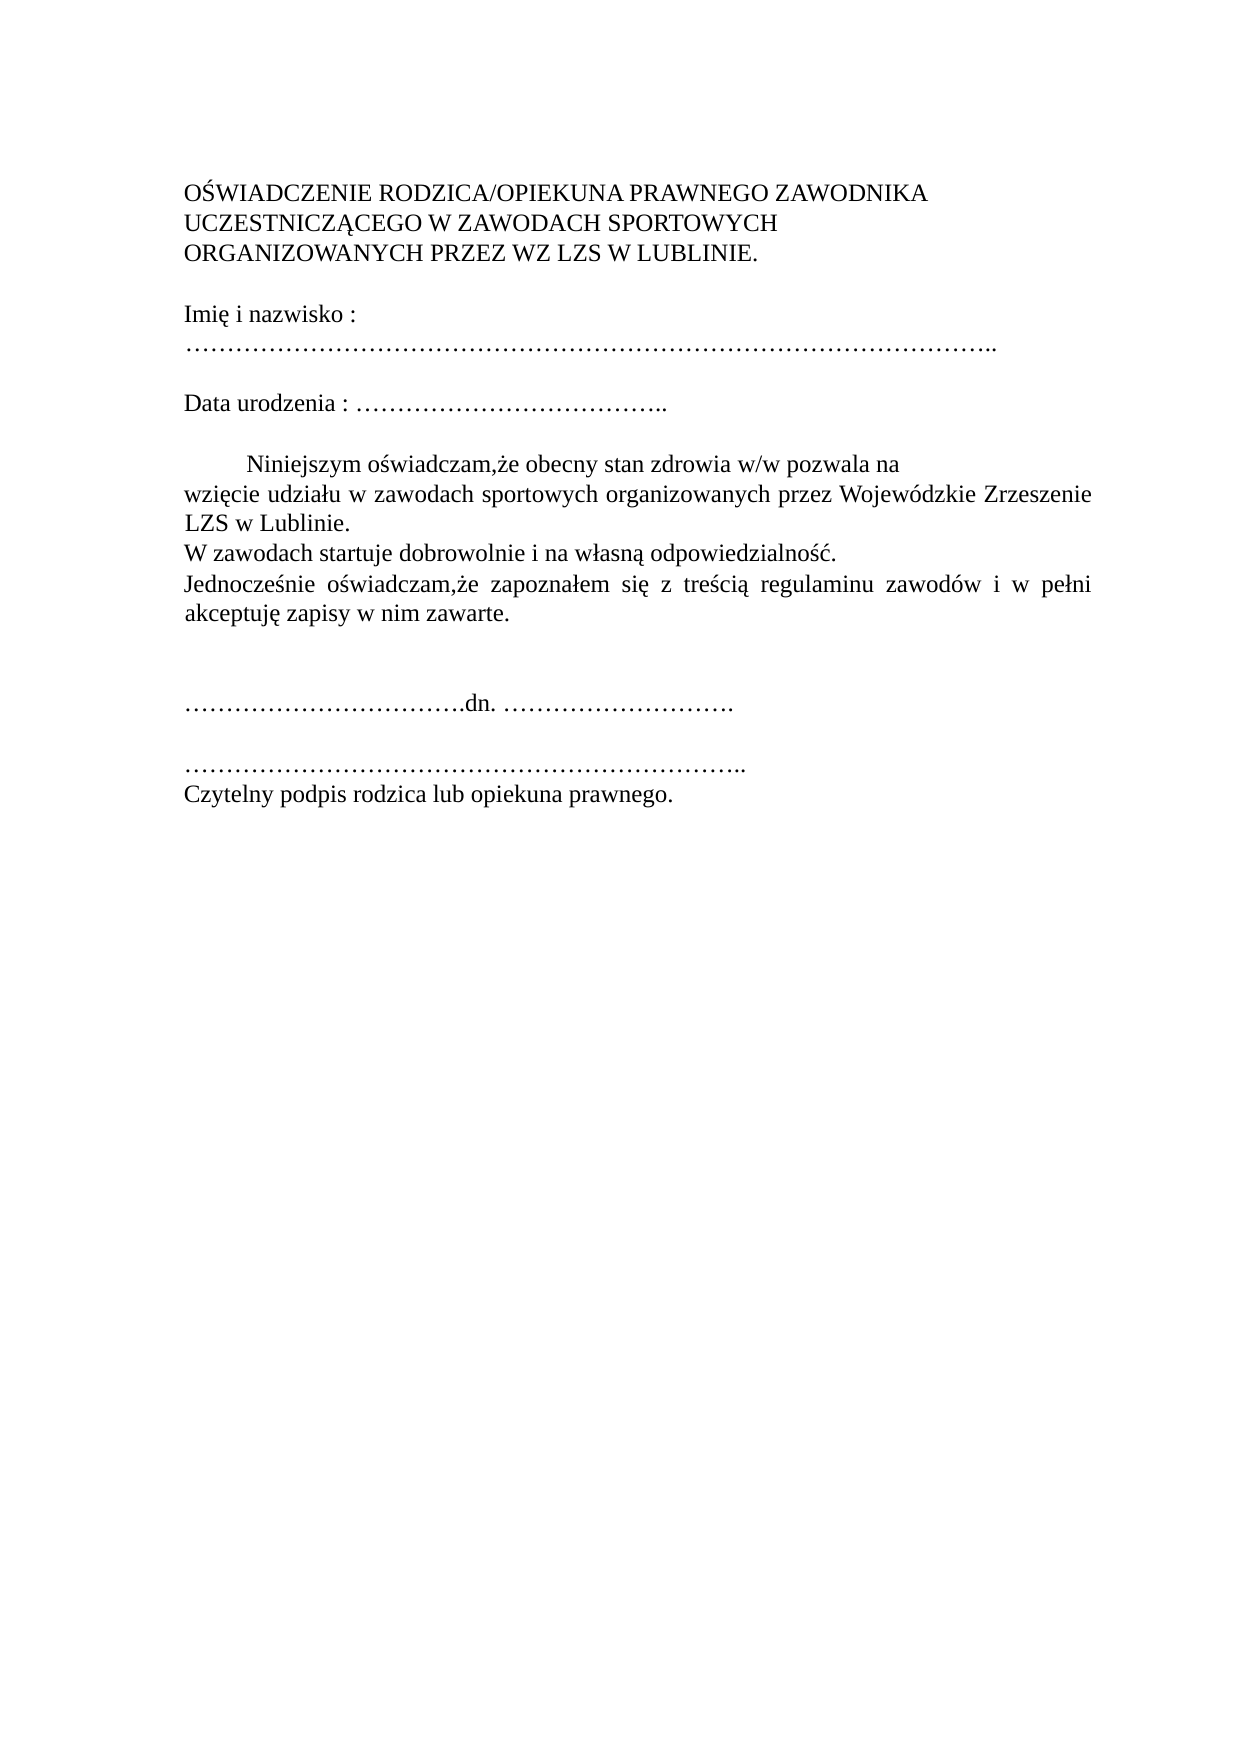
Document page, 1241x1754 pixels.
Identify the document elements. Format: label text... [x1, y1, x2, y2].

text W zawodach startuje dobrowolnie i na własną odpowiedzialność. [183, 538, 1093, 567]
text Niniejszym oświadczam,że obecny stan zdrowia w/w pozwala na [183, 449, 1093, 478]
text Jednocześnie oświadczam,że zapoznałem się z treścią regulaminu zawodów i w pełni akceptuję zapisy w nim zawarte. [183, 569, 1093, 626]
text OŚWIADCZENIE RODZICA/OPIEKUNA PRAWNEGO ZAWODNIKA [183, 178, 1093, 207]
text Imię i nazwisko : …………………………………………………………………………………….. [183, 299, 1093, 357]
text …………………………….dn. ………………………. [183, 688, 1093, 717]
text UCZESTNICZĄCEGO W ZAWODACH SPORTOWYCH [183, 208, 1093, 237]
text Czytelny podpis rodzica lub opiekuna prawnego. [183, 779, 1093, 808]
text ………………………………………………………….. [183, 749, 1093, 778]
text ORGANIZOWANYCH PRZEZ WZ LZS W LUBLINIE. [183, 238, 1093, 267]
text Data urodzenia : ……………………………….. [183, 388, 1093, 417]
text wzięcie udziału w zawodach sportowych organizowanych przez Wojewódzkie Zrzeszenie LZS w Lublinie. [183, 479, 1093, 537]
